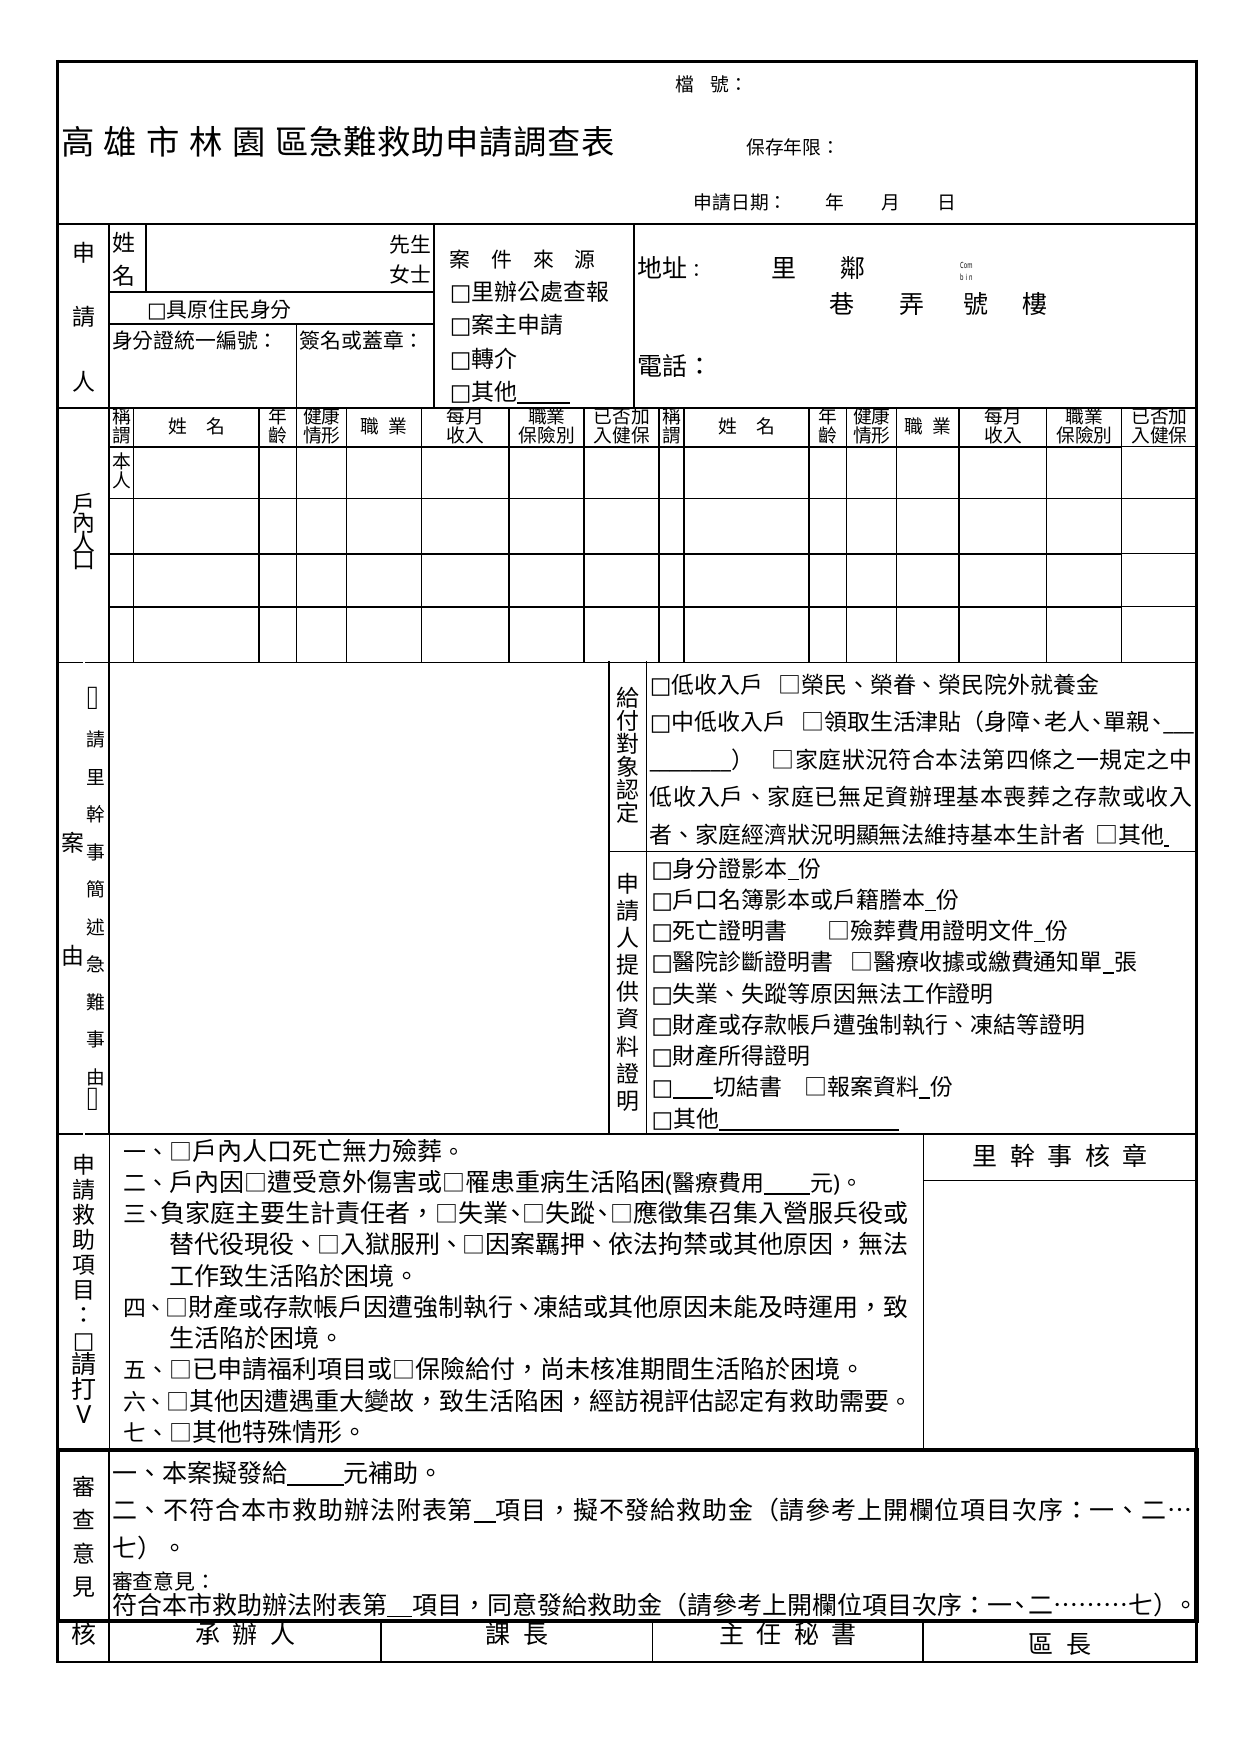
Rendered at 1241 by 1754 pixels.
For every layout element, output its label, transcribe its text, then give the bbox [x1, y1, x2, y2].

table_cell [685, 608, 808, 661]
table_cell 申 請 救 助 項目 ： □請打 V [59, 1135, 109, 1447]
table_cell 里 幹 事 核 章 [924, 1135, 1195, 1180]
table_cell 職 業 [347, 409, 421, 446]
table_cell [685, 499, 808, 553]
table_cell [422, 499, 508, 553]
table_cell [897, 555, 958, 606]
table_cell [924, 1181, 1195, 1447]
table_cell [110, 499, 133, 553]
table_header 檔 號： 高 雄 市 林 園 區急難救助申請調查表 保存年限： 申請日期： 年 月 日 [59, 63, 1195, 223]
table_cell 簽名或蓋章： [297, 325, 433, 407]
table_cell [847, 448, 896, 498]
table_cell 稱謂 [110, 409, 133, 446]
table_cell [347, 555, 421, 606]
table_cell □身分證影本 份 □戶口名簿影本或戶籍謄本 份 □死亡證明書 □殮葬費用證明文件 份 □醫院診斷證明書 □醫療收據或繳費通知單 張 □失業、失蹤等原因無法工作證明 □財產或存款帳戶遭強制執行、凍結等證明 □財產所得證明 □ 切結書 □報案資料 份 □其他 [647, 852, 1195, 1133]
table_cell [660, 499, 683, 553]
table_cell [660, 608, 683, 661]
table_cell [422, 555, 508, 606]
table_cell [810, 499, 846, 553]
table_cell [510, 499, 583, 553]
table_cell [1047, 499, 1121, 553]
table_cell 健康情形 [297, 409, 346, 446]
table_cell [1122, 447, 1195, 498]
table_cell [685, 555, 808, 606]
table_cell [660, 448, 683, 498]
table_cell [960, 448, 1046, 498]
table_cell [685, 448, 808, 498]
table_cell [110, 608, 133, 661]
table_cell 本人 [110, 448, 133, 498]
table_cell 地址： 里 鄰 Combin 巷 弄 號 樓 電話： [635, 225, 1195, 407]
table_cell [960, 499, 1046, 553]
table_cell 案 由 [59, 663, 83, 1133]
table_cell [847, 499, 896, 553]
table_cell [585, 499, 658, 553]
table_cell [110, 663, 608, 1133]
table_cell 一、□戶內人口死亡無力殮葬。 二、戶內因□遭受意外傷害或□罹患重病生活陷困(醫療費用 元)。 三、負家庭主要生計責任者，□失業、□失蹤、□應徵集召集入營服兵役或替代役現役、□入獄服刑、□因案羈押、依法拘禁或其他原因，無法工作致生活陷於困境。 四、□財產或存款帳戶因遭強制執行、凍結或其他原因未能及時運用，致生活陷於困境。 五、□已申請福利項目或□保險給付，尚未核准期間生活陷於困境。 六、□其他因遭遇重大變故，致生活陷困，經訪視評估認定有救助需要。 七、□其他特殊情形。 [110, 1135, 923, 1447]
table_cell 已否加入健保 [585, 409, 658, 446]
table_cell [897, 608, 958, 661]
table_cell [1047, 448, 1121, 498]
table_cell 申請人提供資料證明 [610, 852, 646, 1133]
table_cell [260, 499, 296, 553]
table_cell [134, 555, 258, 606]
table_cell 每月 收入 [422, 409, 508, 446]
table_cell 稱謂 [660, 409, 683, 446]
table_cell [847, 608, 896, 661]
table_cell [134, 608, 258, 661]
table_cell [510, 448, 583, 498]
table_cell [422, 608, 508, 661]
table_cell 課 長 [382, 1623, 652, 1661]
table_cell [1122, 499, 1195, 553]
table_cell [260, 608, 296, 661]
table_cell 職業 保險別 [510, 409, 583, 446]
table_cell [897, 499, 958, 553]
table_cell 承 辦 人 [110, 1623, 380, 1661]
table_cell 姓 名 [110, 225, 145, 291]
table_cell 申 請 人 [59, 225, 108, 407]
table_cell [960, 608, 1046, 661]
table_cell □低收入戶 □榮民、榮眷、榮民院外就養金 □中低收入戶 □領取生活津貼（身障、老人、單親、___________） □家庭狀況符合本法第四條之一規定之中低收入戶、家庭已無足資辦理基本喪葬之存款或收入者、家庭經濟狀況明顯無法維持基本生計者 □其他 [647, 663, 1195, 851]
table_cell [810, 555, 846, 606]
table_cell [1122, 607, 1195, 661]
table_cell [134, 499, 258, 553]
table_cell 先生 女士 [147, 225, 433, 291]
table_cell [810, 608, 846, 661]
table_cell 案 件 來 源 □里辦公處查報 □案主申請 □轉介 □其他 [435, 225, 633, 407]
table_cell [297, 499, 346, 553]
table_cell 年齡 [260, 409, 296, 446]
table_cell [897, 448, 958, 498]
table_cell [847, 555, 896, 606]
table_cell [422, 448, 508, 498]
table_cell [347, 499, 421, 553]
table_cell [297, 555, 346, 606]
table_cell [960, 555, 1046, 606]
table_cell [347, 608, 421, 661]
table_cell [347, 448, 421, 498]
table_cell 健康情形 [847, 409, 896, 446]
table_cell □具原住民身分 [110, 293, 433, 323]
table_cell 身分證統一編號： [110, 325, 296, 407]
table_cell 姓 名 [134, 409, 258, 446]
table_cell [297, 608, 346, 661]
table_cell 一、本案擬發給 元補助。 二、不符合本市救助辦法附表第 項目，擬不發給救助金（請參考上開欄位項目次序：一、二…七）。 審查意見： 符合本市救助辦法附表第 項目，同意發給救助金（請參考上開欄位項目次序：一、二………七）。 [110, 1452, 1194, 1619]
table_cell [585, 555, 658, 606]
table_cell 已否加入健保 [1122, 409, 1195, 446]
table_cell 戶內人口 [59, 409, 108, 661]
table_cell 職 業 [897, 409, 958, 446]
table_cell 姓 名 [685, 409, 808, 446]
table_cell [1122, 554, 1195, 606]
table_cell [260, 555, 296, 606]
table_cell [260, 448, 296, 498]
table_cell 職業 保險別 [1047, 409, 1121, 446]
table_cell  請里幹事簡述急難事由  [85, 663, 108, 1133]
table_cell 每月 收入 [960, 409, 1046, 446]
table_cell [660, 555, 683, 606]
table_cell [585, 448, 658, 498]
table_cell [1047, 608, 1121, 661]
table_cell 區 長 [924, 1623, 1195, 1661]
table_cell 主 任 秘 書 [653, 1623, 922, 1661]
table_cell [1047, 555, 1121, 606]
table_cell [585, 608, 658, 661]
table_cell [110, 555, 133, 606]
table_cell 給付對象認定 [610, 663, 646, 851]
table_cell [510, 608, 583, 661]
table_cell [297, 448, 346, 498]
table_cell 審 查 意 見 [60, 1452, 108, 1619]
table_cell [810, 448, 846, 498]
table_cell [134, 448, 258, 498]
table_cell 核 [59, 1623, 108, 1661]
table_cell 年齡 [810, 409, 846, 446]
table_cell [510, 555, 583, 606]
